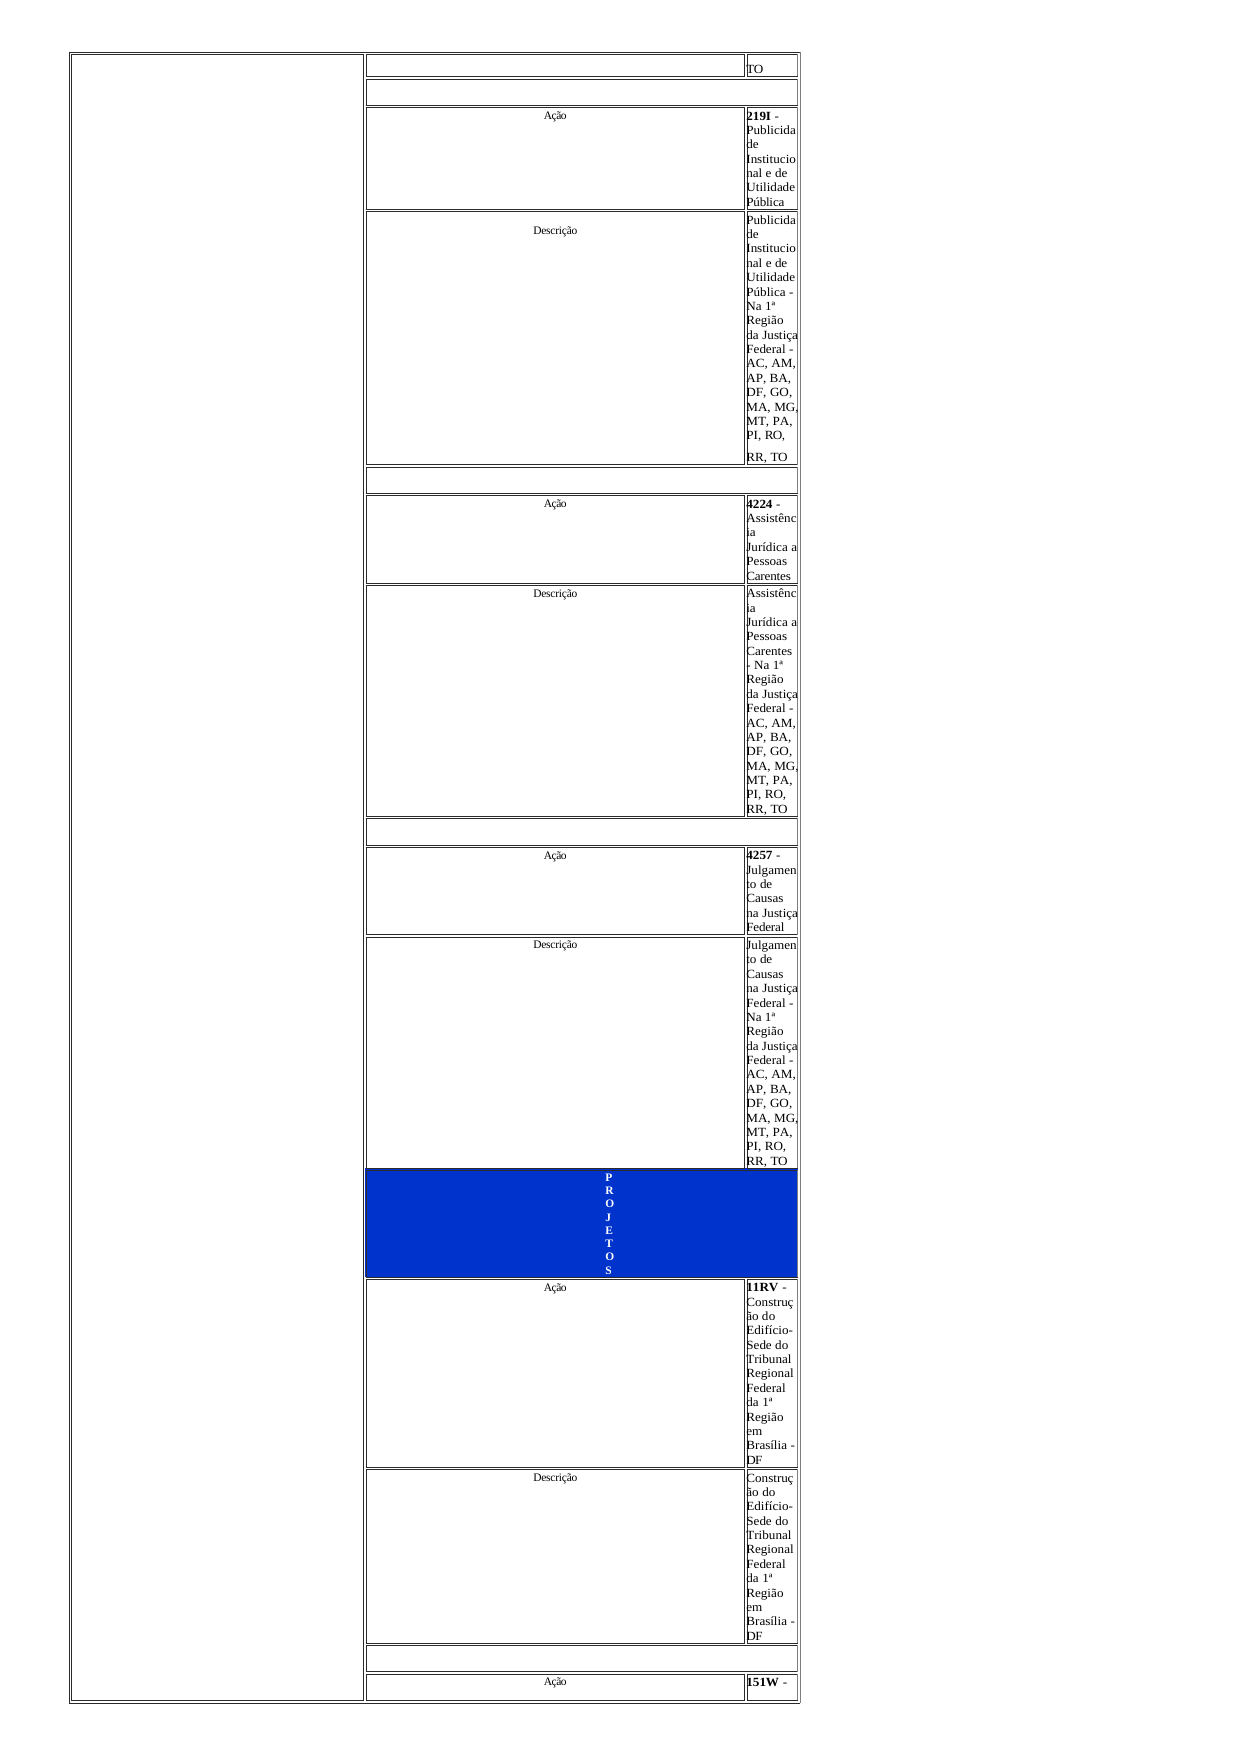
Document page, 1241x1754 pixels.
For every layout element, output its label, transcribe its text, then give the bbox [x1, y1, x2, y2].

table_cell [367, 1646, 797, 1671]
table_cell Publicidade Institucional e de Utilidade Pública - Na 1ª Região da Justiça Federal - AC, AM, AP, BA, DF, GO, MA, MG, MT, PA, PI, RO, RR, TO [748, 212, 797, 464]
table_cell [367, 55, 744, 76]
table_cell 4257 - Julgamento de Causas na Justiça Federal [748, 848, 797, 934]
table_cell Ação [367, 108, 744, 209]
table_cell 4224 - Assistência Jurídica a Pessoas Carentes [748, 496, 797, 583]
table_cell Descrição [367, 212, 744, 464]
table_cell PROJETOS [367, 1171, 797, 1277]
table_cell Descrição [367, 1470, 744, 1643]
table_cell Julgamento de Causas na Justiça Federal - Na 1ª Região da Justiça Federal - AC, AM, AP, BA, DF, GO, MA, MG, MT, PA, PI, RO, RR, TO [748, 938, 797, 1168]
table_cell [72, 55, 363, 1700]
table_cell [367, 468, 797, 493]
table_cell Descrição [367, 586, 744, 816]
table_cell Assistência Jurídica a Pessoas Carentes - Na 1ª Região da Justiça Federal - AC, AM, AP, BA, DF, GO, MA, MG, MT, PA, PI, RO, RR, TO [748, 586, 797, 816]
table_cell 11RV - Construção do Edifício-Sede do Tribunal Regional Federal da 1ª Região em Brasília - DF [748, 1280, 797, 1467]
table_cell TO [748, 55, 797, 76]
table_cell [367, 819, 797, 845]
table_cell Construção do Edifício-Sede do Tribunal Regional Federal da 1ª Região em Brasília - DF [748, 1470, 797, 1643]
table_cell Ação [367, 1675, 744, 1700]
table_cell 151W [748, 1675, 797, 1700]
table_cell Descrição [367, 938, 744, 1168]
table_cell Ação [367, 496, 744, 583]
table_cell [367, 80, 797, 105]
table_cell Ação [367, 1280, 744, 1467]
table_cell 219I - Publicidade Institucional e de Utilidade Pública [748, 108, 797, 209]
table_cell Ação [367, 848, 744, 934]
